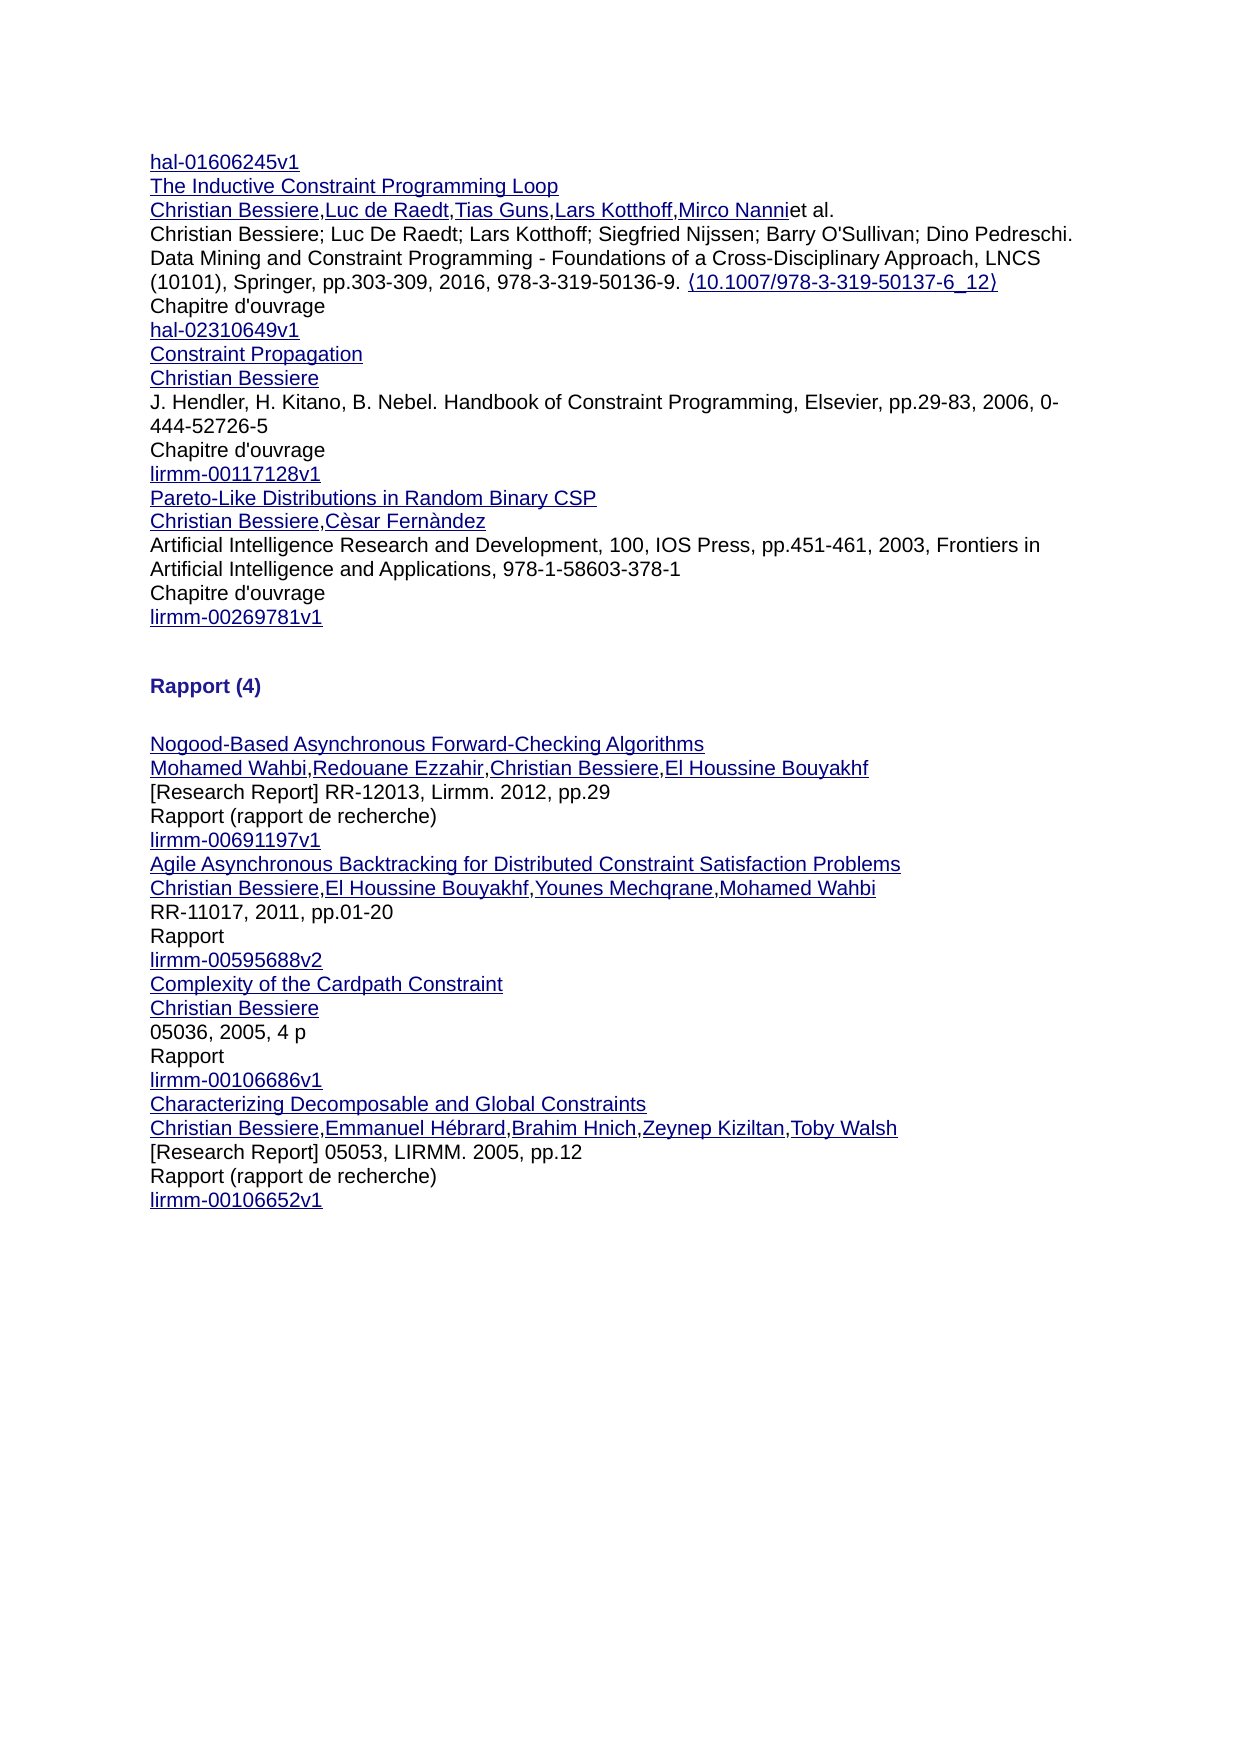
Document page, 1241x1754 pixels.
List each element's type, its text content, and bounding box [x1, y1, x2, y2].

table_cell hal-01606245v1 [150, 150, 1090, 174]
table_cell Complexity of the Cardpath Constraint Christian Bessiere 05036, 2005, 4 p Rapport lirmm-00106686v1 [150, 972, 1090, 1092]
table_cell Agile Asynchronous Backtracking for Distributed Constraint Satisfaction Problems Christian Bessiere,El Houssine Bouyakhf,Younes Mechqrane,Mohamed Wahbi RR-11017, 2011, pp.01-20 Rapport lirmm-00595688v2 [150, 852, 1090, 972]
table_header Nogood-Based Asynchronous Forward-Checking Algorithms Mohamed Wahbi,Redouane Ezzahir,Christian Bessiere,El Houssine Bouyakhf [Research Report] RR-12013, Lirmm. 2012, pp.29 Rapport (rapport de recherche) lirmm-00691197v1 [150, 732, 1090, 852]
table_cell Constraint Propagation Christian Bessiere J. Hendler, H. Kitano, B. Nebel. Handbook of Constraint Programming, Elsevier, pp.29-83, 2006, 0-444-52726-5 Chapitre d'ouvrage lirmm-00117128v1 [150, 342, 1090, 485]
subtitle Rapport (4) [150, 674, 1090, 698]
table_cell Characterizing Decomposable and Global Constraints Christian Bessiere,Emmanuel Hébrard,Brahim Hnich,Zeynep Kiziltan,Toby Walsh [Research Report] 05053, LIRMM. 2005, pp.12 Rapport (rapport de recherche) lirmm-00106652v1 [150, 1092, 1090, 1211]
table_cell The Inductive Constraint Programming Loop Christian Bessiere,Luc de Raedt,Tias Guns,Lars Kotthoff,Mirco Nanniet al. Christian Bessiere; Luc De Raedt; Lars Kotthoff; Siegfried Nijssen; Barry O'Sullivan; Dino Pedreschi. Data Mining and Constraint Programming - Foundations of a Cross-Disciplinary Approach, LNCS (10101), Springer, pp.303-309, 2016, 978-3-319-50136-9. ⟨10.1007/978-3-319-50137-6_12⟩ Chapitre d'ouvrage hal-02310649v1 [150, 174, 1090, 342]
table_cell Pareto-Like Distributions in Random Binary CSP Christian Bessiere,Cèsar Fernàndez Artificial Intelligence Research and Development, 100, IOS Press, pp.451-461, 2003, Frontiers in Artificial Intelligence and Applications, 978-1-58603-378-1 Chapitre d'ouvrage lirmm-00269781v1 [150, 485, 1090, 629]
